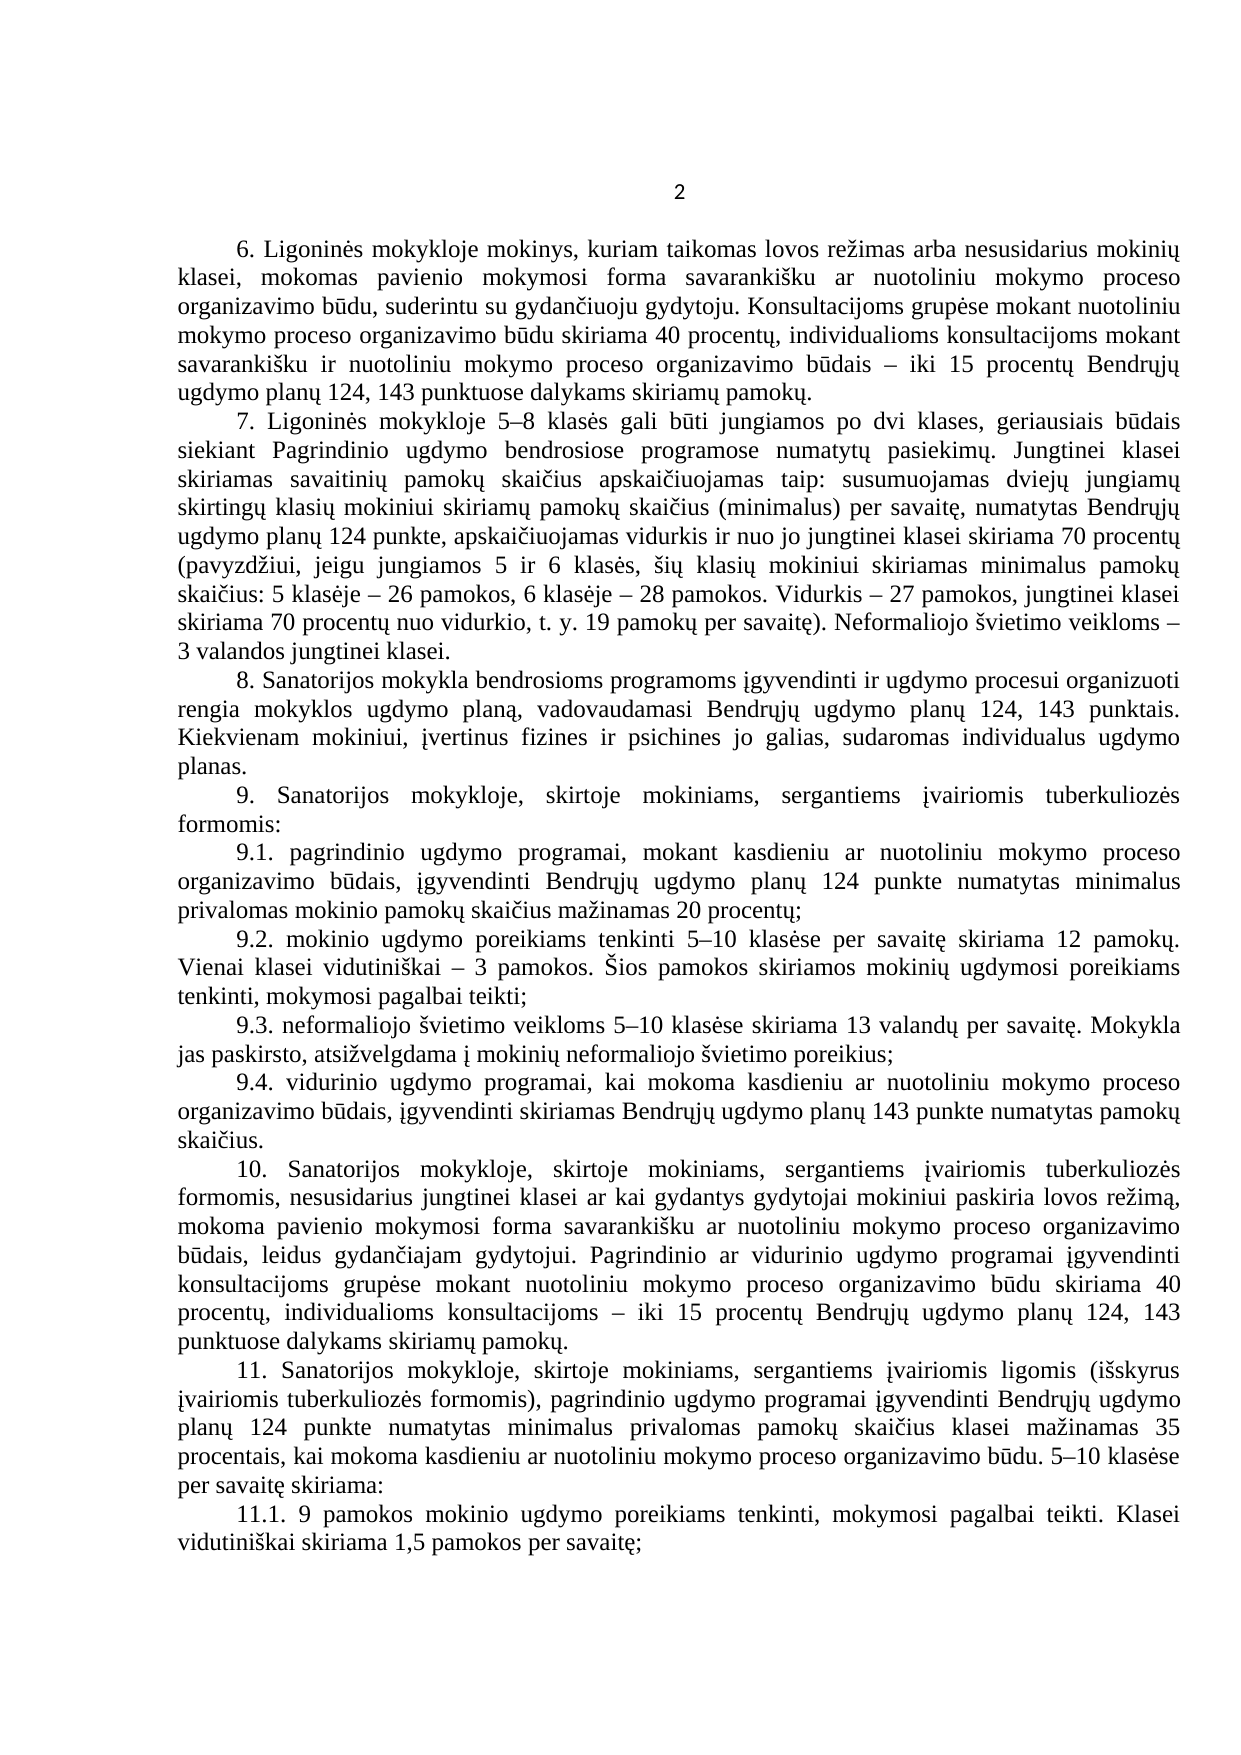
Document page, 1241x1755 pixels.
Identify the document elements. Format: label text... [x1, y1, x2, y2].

text 9.3. neformaliojo švietimo veikloms 5–10 klasėse skiriama 13 valandų per savaitę. Mokykla jas paskirsto, atsižvelgdama į mokinių neformaliojo švietimo poreikius; [177, 1010, 1181, 1067]
text 9.2. mokinio ugdymo poreikiams tenkinti 5–10 klasėse per savaitę skiriama 12 pamokų. Vienai klasei vidutiniškai – 3 pamokos. Šios pamokos skiriamos mokinių ugdymosi poreikiams tenkinti, mokymosi pagalbai teikti; [177, 924, 1181, 1010]
text 11. Sanatorijos mokykloje, skirtoje mokiniams, sergantiems įvairiomis ligomis (išskyrus įvairiomis tuberkuliozės formomis), pagrindinio ugdymo programai įgyvendinti Bendrųjų ugdymo planų 124 punkte numatytas minimalus privalomas pamokų skaičius klasei mažinamas 35 procentais, kai mokoma kasdieniu ar nuotoliniu mokymo proceso organizavimo būdu. 5–10 klasėse per savaitę skiriama: [177, 1355, 1181, 1499]
text 6. Ligoninės mokykloje mokinys, kuriam taikomas lovos režimas arba nesusidarius mokinių klasei, mokomas pavienio mokymosi forma savarankišku ar nuotoliniu mokymo proceso organizavimo būdu, suderintu su gydančiuoju gydytoju. Konsultacijoms grupėse mokant nuotoliniu mokymo proceso organizavimo būdu skiriama 40 procentų, individualioms konsultacijoms mokant savarankišku ir nuotoliniu mokymo proceso organizavimo būdais – iki 15 procentų Bendrųjų ugdymo planų 124, 143 punktuose dalykams skiriamų pamokų. [177, 234, 1181, 406]
text 7. Ligoninės mokykloje 5–8 klasės gali būti jungiamos po dvi klases, geriausiais būdais siekiant Pagrindinio ugdymo bendrosiose programose numatytų pasiekimų. Jungtinei klasei skiriamas savaitinių pamokų skaičius apskaičiuojamas taip: susumuojamas dviejų jungiamų skirtingų klasių mokiniui skiriamų pamokų skaičius (minimalus) per savaitę, numatytas Bendrųjų ugdymo planų 124 punkte, apskaičiuojamas vidurkis ir nuo jo jungtinei klasei skiriama 70 procentų (pavyzdžiui, jeigu jungiamos 5 ir 6 klasės, šių klasių mokiniui skiriamas minimalus pamokų skaičius: 5 klasėje – 26 pamokos, 6 klasėje – 28 pamokos. Vidurkis – 27 pamokos, jungtinei klasei skiriama 70 procentų nuo vidurkio, t. y. 19 pamokų per savaitę). Neformaliojo švietimo veikloms – 3 valandos jungtinei klasei. [177, 406, 1181, 665]
text 8. Sanatorijos mokykla bendrosioms programoms įgyvendinti ir ugdymo procesui organizuoti rengia mokyklos ugdymo planą, vadovaudamasi Bendrųjų ugdymo planų 124, 143 punktais. Kiekvienam mokiniui, įvertinus fizines ir psichines jo galias, sudaromas individualus ugdymo planas. [177, 665, 1181, 780]
text 9.4. vidurinio ugdymo programai, kai mokoma kasdieniu ar nuotoliniu mokymo proceso organizavimo būdais, įgyvendinti skiriamas Bendrųjų ugdymo planų 143 punkte numatytas pamokų skaičius. [177, 1067, 1181, 1154]
text 9. Sanatorijos mokykloje, skirtoje mokiniams, sergantiems įvairiomis tuberkuliozės formomis: [177, 780, 1181, 837]
text 9.1. pagrindinio ugdymo programai, mokant kasdieniu ar nuotoliniu mokymo proceso organizavimo būdais, įgyvendinti Bendrųjų ugdymo planų 124 punkte numatytas minimalus privalomas mokinio pamokų skaičius mažinamas 20 procentų; [177, 837, 1181, 924]
text 10. Sanatorijos mokykloje, skirtoje mokiniams, sergantiems įvairiomis tuberkuliozės formomis, nesusidarius jungtinei klasei ar kai gydantys gydytojai mokiniui paskiria lovos režimą, mokoma pavienio mokymosi forma savarankišku ar nuotoliniu mokymo proceso organizavimo būdais, leidus gydančiajam gydytojui. Pagrindinio ar vidurinio ugdymo programai įgyvendinti konsultacijoms grupėse mokant nuotoliniu mokymo proceso organizavimo būdu skiriama 40 procentų, individualioms konsultacijoms – iki 15 procentų Bendrųjų ugdymo planų 124, 143 punktuose dalykams skiriamų pamokų. [177, 1154, 1181, 1355]
text 11.1. 9 pamokos mokinio ugdymo poreikiams tenkinti, mokymosi pagalbai teikti. Klasei vidutiniškai skiriama 1,5 pamokos per savaitę; [177, 1499, 1181, 1556]
